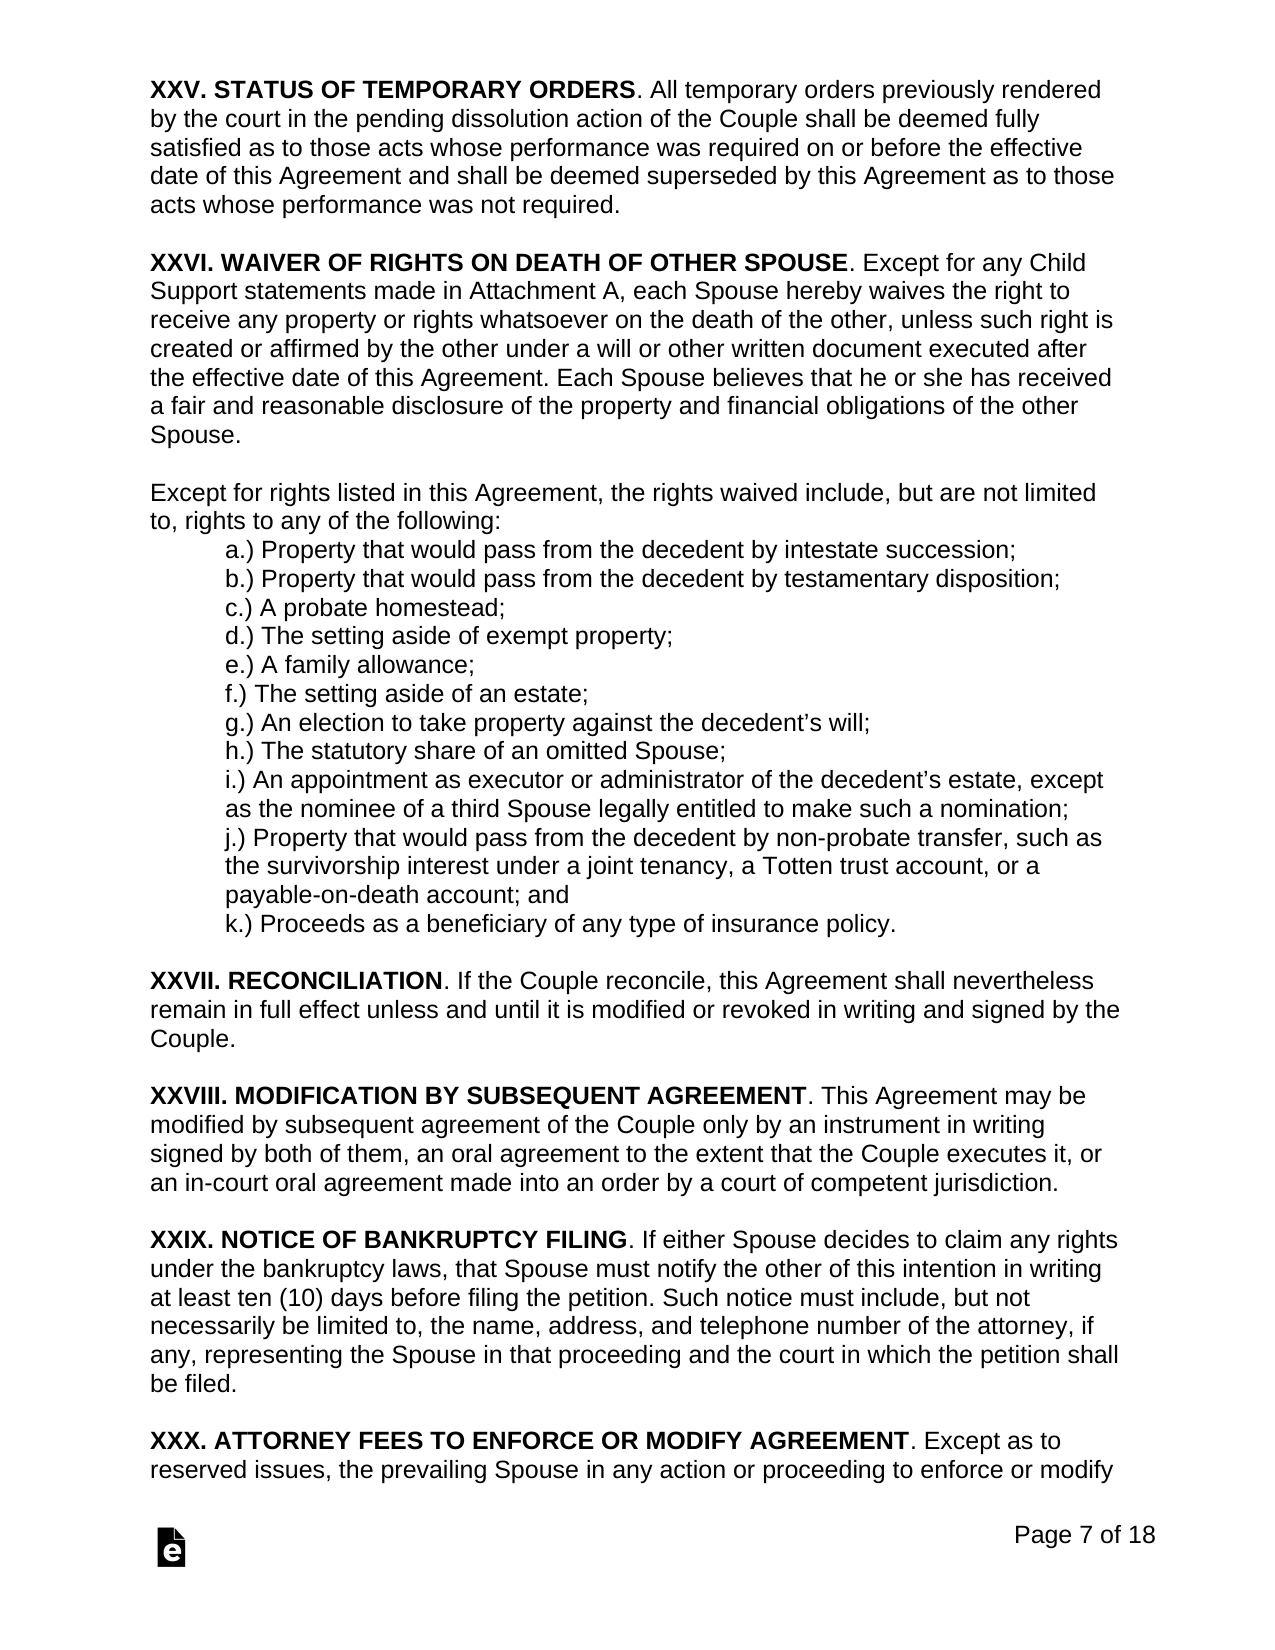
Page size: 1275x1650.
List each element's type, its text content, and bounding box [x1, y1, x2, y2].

text k.) Proceeds as a beneficiary of any type of insurance policy. [225, 909, 1125, 937]
text Except for rights listed in this Agreement, the rights waived include, but are not limited to, rights to any of the following: [150, 477, 1125, 535]
text e.) A family allowance; [225, 650, 1125, 679]
text d.) The setting aside of exempt property; [225, 621, 1125, 650]
text j.) Property that would pass from the decedent by non-probate transfer, such as the survivorship interest under a joint tenancy, a Totten trust account, or a payable-on-death account; and [225, 822, 1125, 909]
text i.) An appointment as executor or administrator of the decedent’s estate, except as the nominee of a third Spouse legally entitled to make such a nomination; [225, 765, 1125, 822]
text XXIX. NOTICE OF BANKRUPTCY FILING. If either Spouse decides to claim any rights under the bankruptcy laws, that Spouse must notify the other of this intention in writing at least ten (10) days before filing the petition. Such notice must include, but not necessarily be limited to, the name, address, and telephone number of the attorney, if any, representing the Spouse in that proceeding and the court in which the petition shall be filed. [150, 1225, 1125, 1397]
text g.) An election to take property against the decedent’s will; [225, 707, 1125, 736]
text XXX. ATTORNEY FEES TO ENFORCE OR MODIFY AGREEMENT. Except as to reserved issues, the prevailing Spouse in any action or proceeding to enforce or modify [150, 1426, 1125, 1484]
text f.) The setting aside of an estate; [225, 679, 1125, 707]
text c.) A probate homestead; [225, 592, 1125, 621]
text XXV. STATUS OF TEMPORARY ORDERS. All temporary orders previously rendered by the court in the pending dissolution action of the Couple shall be deemed fully satisfied as to those acts whose performance was required on or before the effective date of this Agreement and shall be deemed superseded by this Agreement as to those acts whose performance was not required. [150, 75, 1125, 219]
text h.) The statutory share of an omitted Spouse; [225, 736, 1125, 765]
text b.) Property that would pass from the decedent by testamentary disposition; [225, 564, 1125, 592]
text a.) Property that would pass from the decedent by intestate succession; [225, 535, 1125, 564]
text XXVI. WAIVER OF RIGHTS ON DEATH OF OTHER SPOUSE. Except for any Child Support statements made in Attachment A, each Spouse hereby waives the right to receive any property or rights whatsoever on the death of the other, unless such right is created or affirmed by the other under a will or other written document executed after the effective date of this Agreement. Each Spouse believes that he or she has received a fair and reasonable disclosure of the property and financial obligations of the other Spouse. [150, 247, 1125, 449]
text XXVIII. MODIFICATION BY SUBSEQUENT AGREEMENT. This Agreement may be modified by subsequent agreement of the Couple only by an instrument in writing signed by both of them, an oral agreement to the extent that the Couple executes it, or an in-court oral agreement made into an order by a court of competent jurisdiction. [150, 1081, 1125, 1196]
text XXVII. RECONCILIATION. If the Couple reconcile, this Agreement shall nevertheless remain in full effect unless and until it is modified or revoked in writing and signed by the Couple. [150, 966, 1125, 1052]
